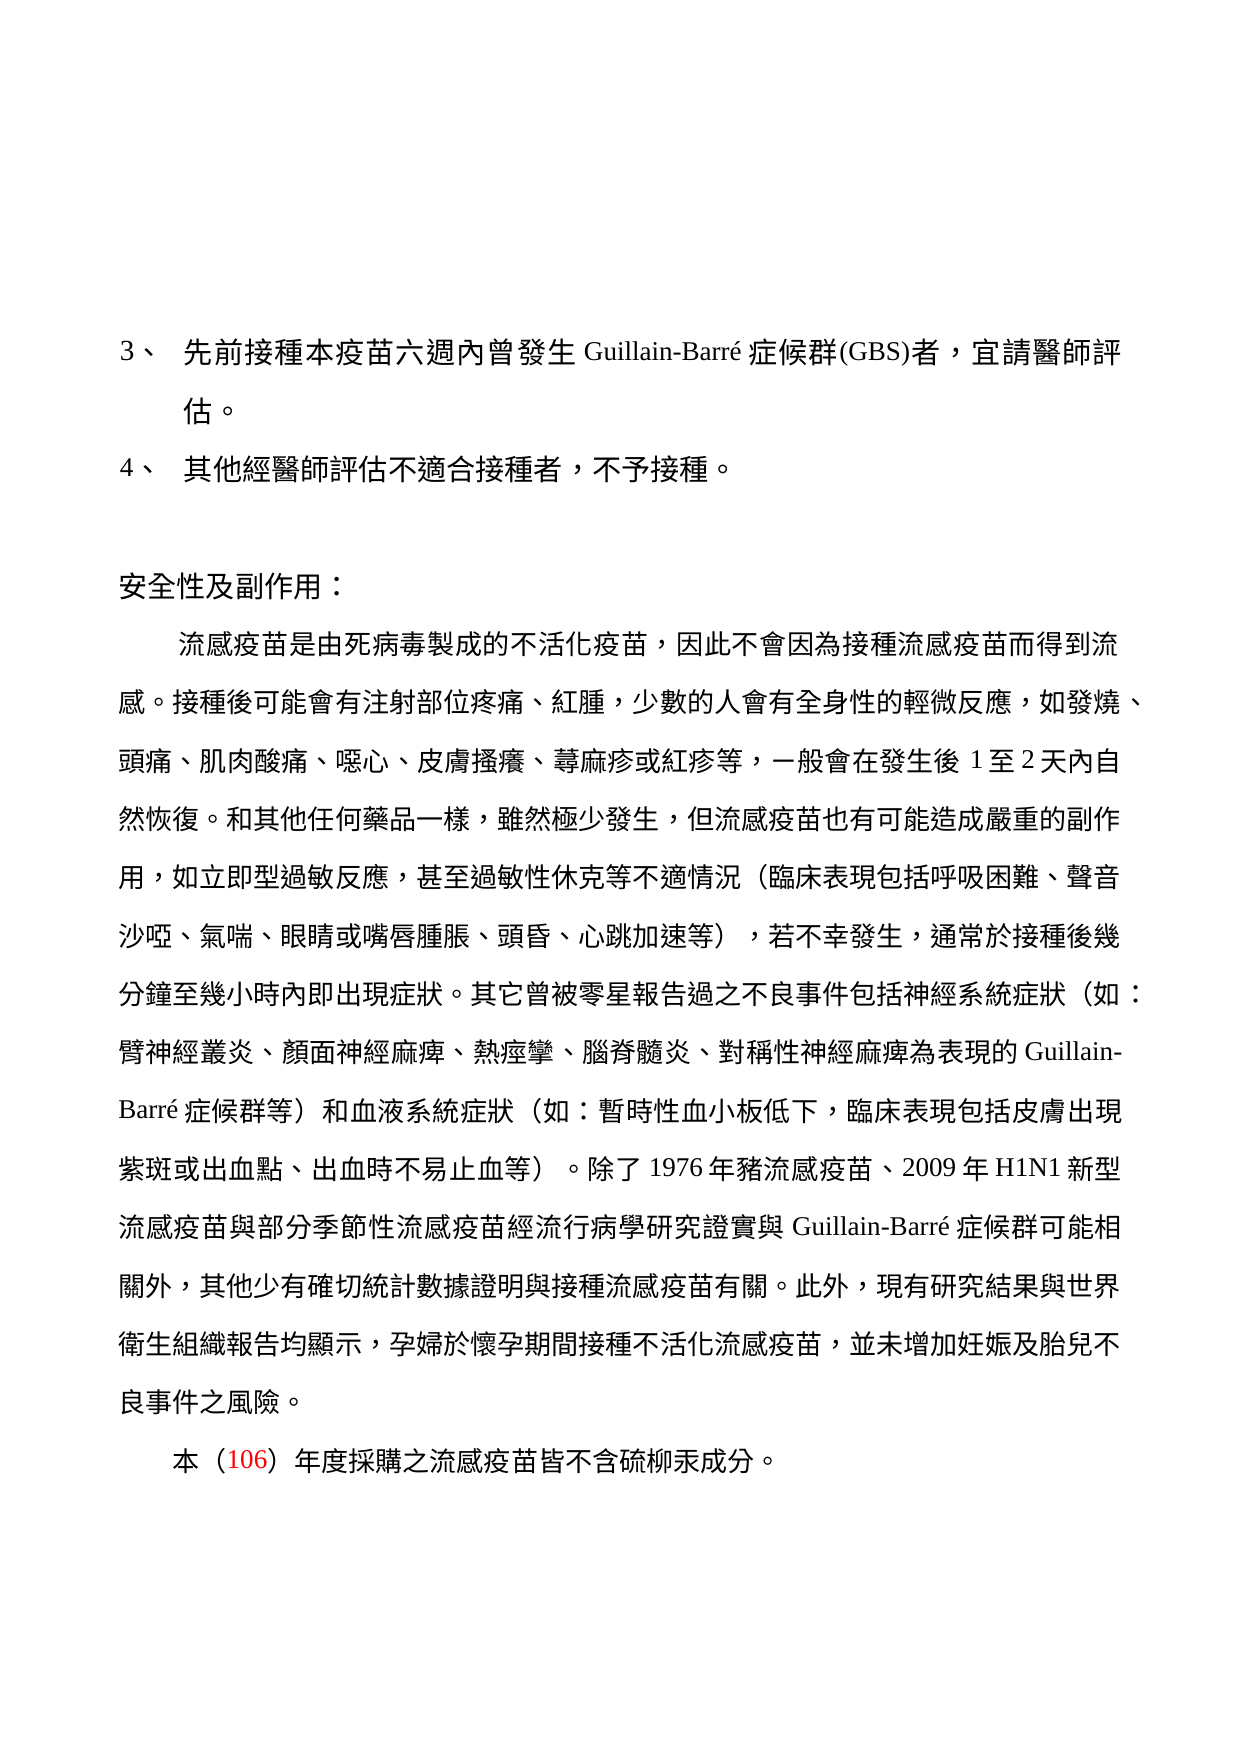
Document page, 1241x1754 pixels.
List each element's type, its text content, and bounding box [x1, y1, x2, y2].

text 安全性及副作用： [118, 545, 1122, 603]
list 其他經醫師評估不適合接種者，不予接種。 [119, 428, 1122, 486]
list 先前接種本疫苗六週內曾發生Guillain-Barré症候群(GBS)者，宜請醫師評估。 [119, 311, 1122, 428]
text 流感疫苗是由死病毒製成的不活化疫苗，因此不會因為接種流感疫苗而得到流感。接種後可能會有注射部位疼痛、紅腫，少數的人會有全身性的輕微反應，如發燒、頭痛、肌肉酸痛、噁心、皮膚搔癢、蕁麻疹或紅疹等，ㄧ般會在發生後1至2天內自然恢復。和其他任何藥品一樣，雖然極少發生，但流感疫苗也有可能造成嚴重的副作用，如立即型過敏反應，甚至過敏性休克等不適情況（臨床表現包括呼吸困難、聲音沙啞、氣喘、眼睛或嘴唇腫脹、頭昏、心跳加速等），若不幸發生，通常於接種後幾分鐘至幾小時內即出現症狀。其它曾被零星報告過之不良事件包括神經系統症狀（如：臂神經叢炎、顏面神經麻痺、熱痙攣、腦脊髓炎、對稱性神經麻痺為表現的Guillain-Barré症候群等）和血液系統症狀（如：暫時性血小板低下，臨床表現包括皮膚出現紫斑或出血點、出血時不易止血等）。除了1976年豬流感疫苗、2009年H1N1新型流感疫苗與部分季節性流感疫苗經流行病學研究證實與Guillain-Barré症候群可能相關外，其他少有確切統計數據證明與接種流感疫苗有關。此外，現有研究結果與世界衛生組織報告均顯示，孕婦於懷孕期間接種不活化流感疫苗，並未增加妊娠及胎兒不良事件之風險。 [118, 603, 1122, 1420]
text 本（106）年度採購之流感疫苗皆不含硫柳汞成分。 [118, 1420, 1122, 1478]
